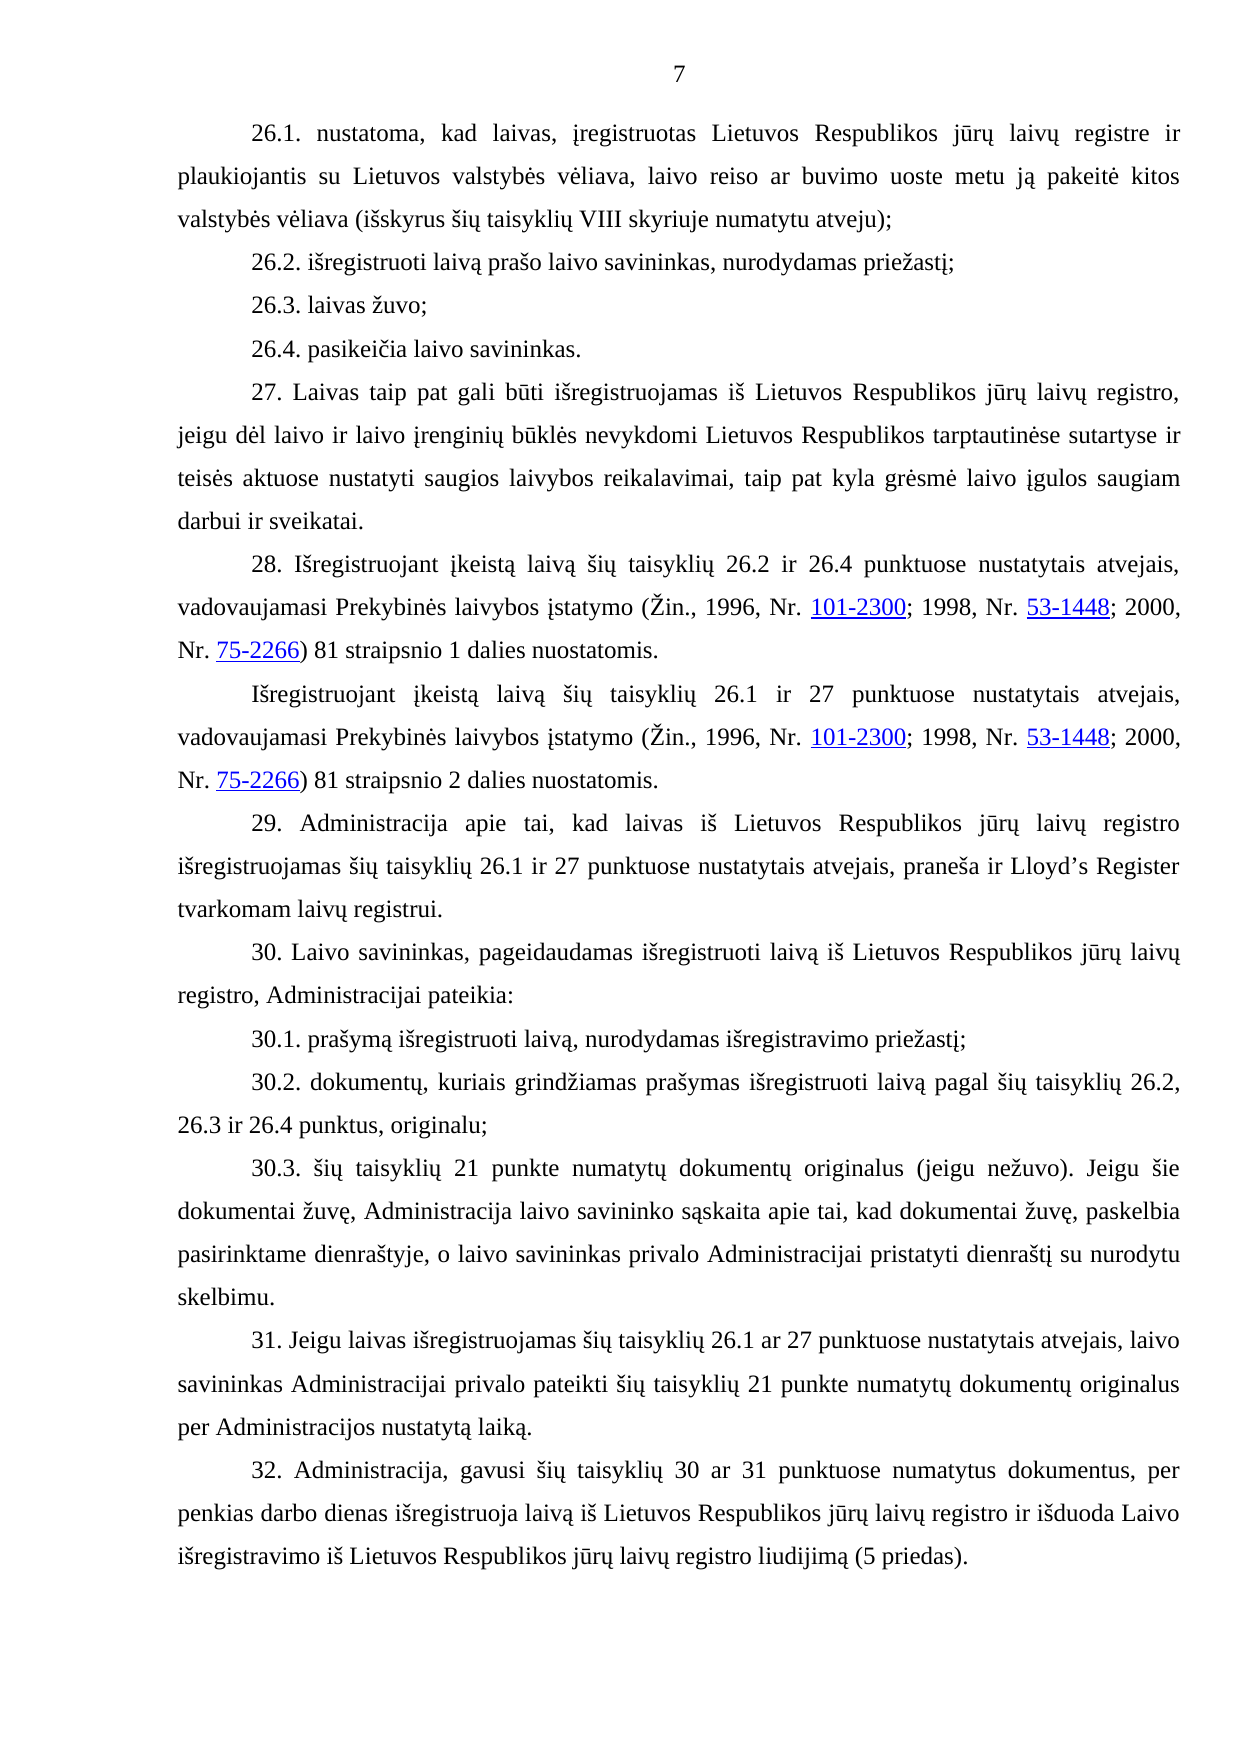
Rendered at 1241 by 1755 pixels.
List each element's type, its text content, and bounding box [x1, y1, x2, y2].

text 30.1. prašymą išregistruoti laivą, nurodydamas išregistravimo priežastį; [177, 1024, 1181, 1052]
text 28. Išregistruojant įkeistą laivą šių taisyklių 26.2 ir 26.4 punktuose nustatytais atvejais, vadovaujamasi Prekybinės laivybos įstatymo (Žin., 1996, Nr. 101-2300; 1998, Nr. 53-1448; 2000, Nr. 75-2266) 81 straipsnio 1 dalies nuostatomis. [177, 549, 1181, 664]
text 30. Laivo savininkas, pageidaudamas išregistruoti laivą iš Lietuvos Respublikos jūrų laivų registro, Administracijai pateikia: [177, 937, 1181, 1009]
text 29. Administracija apie tai, kad laivas iš Lietuvos Respublikos jūrų laivų registro išregistruojamas šių taisyklių 26.1 ir 27 punktuose nustatytais atvejais, praneša ir Lloyd’s Register tvarkomam laivų registrui. [177, 808, 1181, 923]
text 27. Laivas taip pat gali būti išregistruojamas iš Lietuvos Respublikos jūrų laivų registro, jeigu dėl laivo ir laivo įrenginių būklės nevykdomi Lietuvos Respublikos tarptautinėse sutartyse ir teisės aktuose nustatyti saugios laivybos reikalavimai, taip pat kyla grėsmė laivo įgulos saugiam darbui ir sveikatai. [177, 377, 1181, 535]
text 26.2. išregistruoti laivą prašo laivo savininkas, nurodydamas priežastį; [177, 247, 1181, 276]
text 30.2. dokumentų, kuriais grindžiamas prašymas išregistruoti laivą pagal šių taisyklių 26.2, 26.3 ir 26.4 punktus, originalu; [177, 1067, 1181, 1139]
text 26.3. laivas žuvo; [177, 291, 1181, 319]
text 30.3. šių taisyklių 21 punkte numatytų dokumentų originalus (jeigu nežuvo). Jeigu šie dokumentai žuvę, Administracija laivo savininko sąskaita apie tai, kad dokumentai žuvę, paskelbia pasirinktame dienraštyje, o laivo savininkas privalo Administracijai pristatyti dienraštį su nurodytu skelbimu. [177, 1153, 1181, 1311]
text 32. Administracija, gavusi šių taisyklių 30 ar 31 punktuose numatytus dokumentus, per penkias darbo dienas išregistruoja laivą iš Lietuvos Respublikos jūrų laivų registro ir išduoda Laivo išregistravimo iš Lietuvos Respublikos jūrų laivų registro liudijimą (5 priedas). [177, 1455, 1181, 1570]
text 31. Jeigu laivas išregistruojamas šių taisyklių 26.1 ar 27 punktuose nustatytais atvejais, laivo savininkas Administracijai privalo pateikti šių taisyklių 21 punkte numatytų dokumentų originalus per Administracijos nustatytą laiką. [177, 1326, 1181, 1441]
text 26.4. pasikeičia laivo savininkas. [177, 334, 1181, 362]
text 26.1. nustatoma, kad laivas, įregistruotas Lietuvos Respublikos jūrų laivų registre ir plaukiojantis su Lietuvos valstybės vėliava, laivo reiso ar buvimo uoste metu ją pakeitė kitos valstybės vėliava (išskyrus šių taisyklių VIII skyriuje numatytu atveju); [177, 118, 1181, 233]
text Išregistruojant įkeistą laivą šių taisyklių 26.1 ir 27 punktuose nustatytais atvejais, vadovaujamasi Prekybinės laivybos įstatymo (Žin., 1996, Nr. 101-2300; 1998, Nr. 53-1448; 2000, Nr. 75-2266) 81 straipsnio 2 dalies nuostatomis. [177, 679, 1181, 794]
